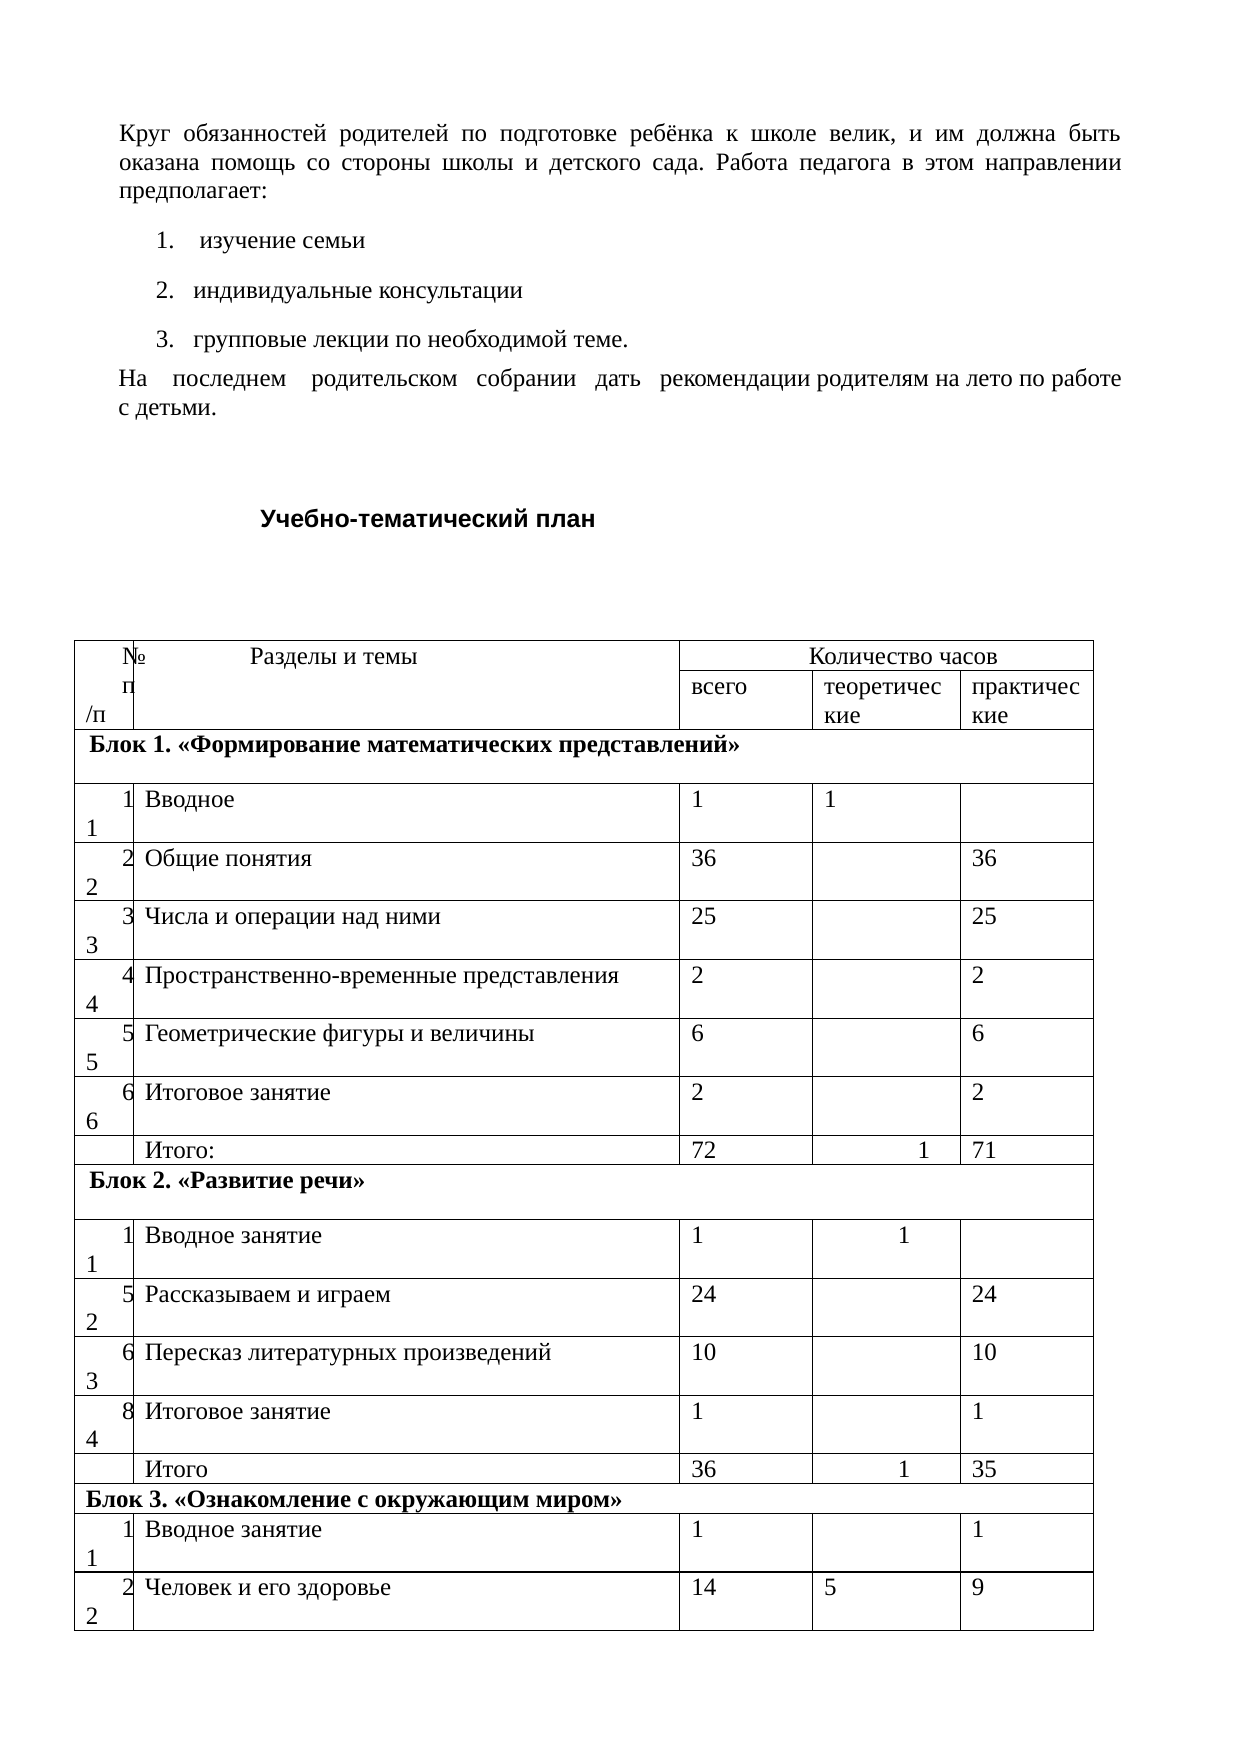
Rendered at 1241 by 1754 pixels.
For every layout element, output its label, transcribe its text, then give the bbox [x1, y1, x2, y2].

table_cell 55 [75, 1019, 133, 1076]
table_cell 22 [75, 843, 133, 900]
table_cell 6 [961, 1019, 1093, 1076]
table_cell 1 [680, 1396, 812, 1453]
table_cell [75, 1454, 133, 1483]
table_cell 6 [680, 1019, 812, 1076]
table_cell 35 [961, 1454, 1093, 1483]
table_cell Итого [134, 1454, 679, 1483]
table_cell [813, 1337, 960, 1395]
table_cell [813, 1514, 960, 1571]
table_cell 1 [680, 1514, 812, 1571]
table_cell всего [680, 671, 812, 728]
table_cell [75, 1136, 133, 1164]
list групповые лекции по необходимой теме. [156, 324, 1122, 353]
table_cell Пространственно-временные представления [134, 960, 679, 1017]
table_cell 2 [961, 960, 1093, 1017]
table_cell 1 [680, 784, 812, 842]
table_cell 44 [75, 960, 133, 1017]
table_cell 84 [75, 1396, 133, 1453]
table_cell 1 [813, 1220, 960, 1278]
table_cell [961, 1220, 1093, 1278]
table_cell Общие понятия [134, 843, 679, 900]
table_cell 2 [961, 1077, 1093, 1134]
table_header Количество часов [680, 641, 1093, 670]
table_cell 1 [813, 1454, 960, 1483]
table_cell Блок 3. «Ознакомление с окружающим миром» [75, 1484, 1093, 1513]
table_header № п/п [75, 641, 133, 728]
list изучение семьи [156, 225, 1122, 254]
table_cell Числа и операции над ними [134, 901, 679, 959]
table_cell 36 [680, 843, 812, 900]
table_cell 33 [75, 901, 133, 959]
table_cell 1 [961, 1396, 1093, 1453]
table_cell 36 [961, 843, 1093, 900]
table_cell Итого: [134, 1136, 679, 1164]
table_cell Вводное [134, 784, 679, 842]
table_cell [961, 784, 1093, 842]
table_cell 1 [680, 1220, 812, 1278]
table_cell Человек и его здоровье [134, 1573, 679, 1630]
table_cell 5 [813, 1573, 960, 1630]
table_cell Итоговое занятие [134, 1077, 679, 1134]
table_cell 1 [813, 1136, 960, 1164]
table_cell теоретические [813, 671, 960, 728]
table_cell 71 [961, 1136, 1093, 1164]
table_cell [813, 1077, 960, 1134]
table_cell 2 [680, 1077, 812, 1134]
table_cell Блок 1. «Формирование математических представлений» [75, 730, 1093, 783]
table_cell 63 [75, 1337, 133, 1395]
table_cell [813, 1396, 960, 1453]
text На последнем родительском собрании дать рекомендации родителям на лето по работе с детьми. [118, 363, 1122, 421]
table_cell 24 [680, 1279, 812, 1336]
table_cell Рассказываем и играем [134, 1279, 679, 1336]
table_cell практические [961, 671, 1093, 728]
table_cell 10 [680, 1337, 812, 1395]
table_cell 11 [75, 1220, 133, 1278]
table_cell 72 [680, 1136, 812, 1164]
table_cell 25 [680, 901, 812, 959]
table_cell Итоговое занятие [134, 1396, 679, 1453]
table_cell 25 [961, 901, 1093, 959]
table_cell [813, 1019, 960, 1076]
table_cell 11 [75, 784, 133, 842]
table_cell 22 [75, 1573, 133, 1630]
table_header Разделы и темы [134, 641, 679, 728]
table_cell 66 [75, 1077, 133, 1134]
table_cell 2 [680, 960, 812, 1017]
list индивидуальные консультации [156, 275, 1122, 303]
table_cell 36 [680, 1454, 812, 1483]
table_cell [813, 901, 960, 959]
text Круг обязанностей родителей по подготовке ребёнка к школе велик, и им должна быть оказана помощь со стороны школы и детского сада. Работа педагога в этом направлении предполагает: [119, 118, 1122, 204]
table_cell Вводное занятие [134, 1220, 679, 1278]
table_cell 14 [680, 1573, 812, 1630]
table_cell [813, 1279, 960, 1336]
table_cell [813, 960, 960, 1017]
table_cell 1 [813, 784, 960, 842]
table_cell [813, 843, 960, 900]
table_cell Геометрические фигуры и величины [134, 1019, 679, 1076]
table_cell 10 [961, 1337, 1093, 1395]
table_cell 9 [961, 1573, 1093, 1630]
subtitle Учебно-тематический план [260, 504, 1122, 533]
table_cell Пересказ литературных произведений [134, 1337, 679, 1395]
table_cell Вводное занятие [134, 1514, 679, 1571]
table_cell Блок 2. «Развитие речи» [75, 1165, 1093, 1219]
table_cell 24 [961, 1279, 1093, 1336]
table_cell 52 [75, 1279, 133, 1336]
table_cell 11 [75, 1514, 133, 1571]
table_cell 1 [961, 1514, 1093, 1571]
